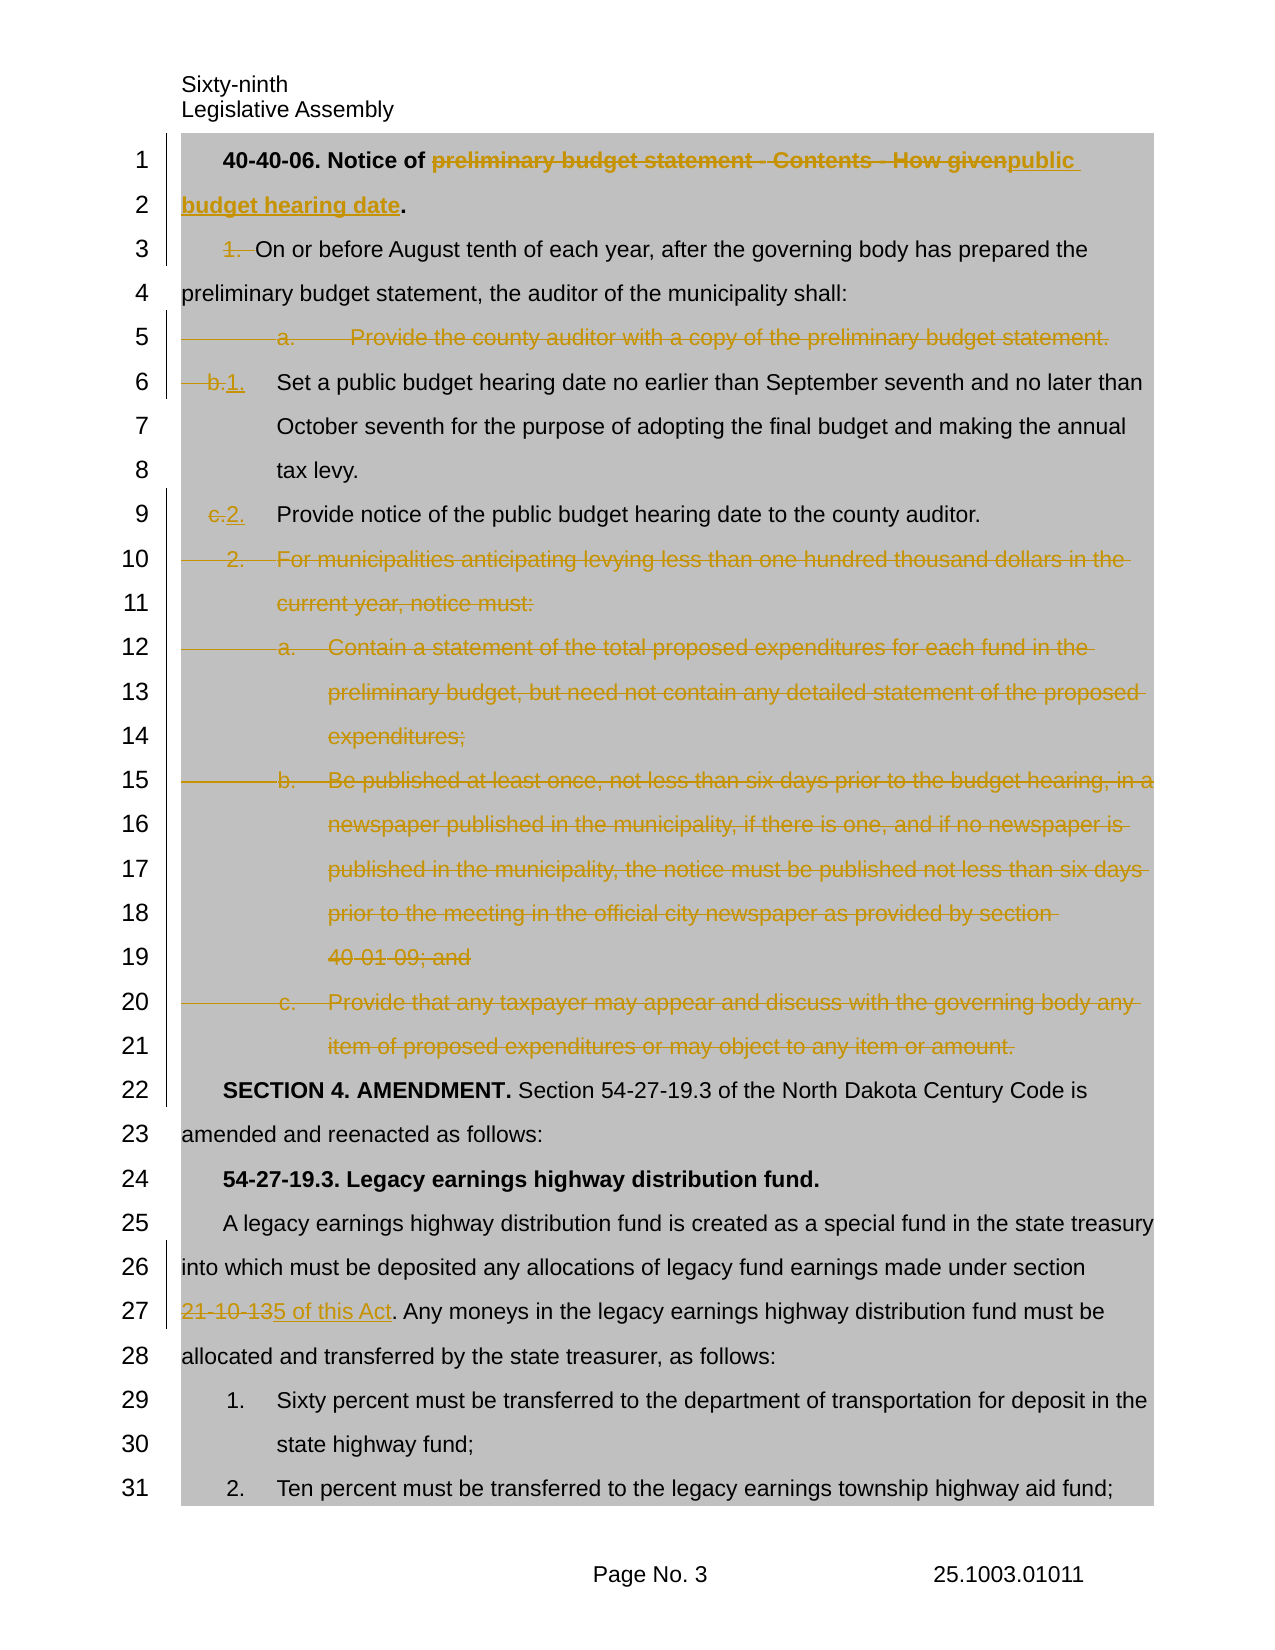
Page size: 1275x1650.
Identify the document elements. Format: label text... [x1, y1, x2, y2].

text 1. Sixty percent must be transferred to the department of transportation for deposit in the state highway fund; [181, 1373, 1154, 1461]
subtitle 40‑40‑06. Notice of public budget hearing date. [181, 133, 1154, 222]
text 1. Set a public budget hearing date no earlier than September seventh and no later than October seventh for the purpose of adopting the final budget and making the annual tax levy. [181, 310, 1154, 355]
text 2. Provide notice of the public budget hearing date to the county auditor. [181, 487, 1154, 532]
text SECTION 4. AMENDMENT. Section 54‑27‑19.3 of the North Dakota Century Code is amended and reenacted as follows: [181, 1063, 1154, 1152]
text A legacy earnings highway distribution fund is created as a special fund in the state treasury into which must be deposited any allocations of legacy fund earnings made under section 5 of this Act. Any moneys in the legacy earnings highway distribution fund must be allocated and transferred by the state treasurer, as follows: [181, 1196, 1154, 1373]
text 2. Ten percent must be transferred to the legacy earnings township highway aid fund; [181, 1461, 1154, 1506]
subtitle 54‑27‑19.3. Legacy earnings highway distribution fund. [181, 1152, 1154, 1196]
text On or before August tenth of each year, after the governing body has prepared the preliminary budget statement, the auditor of the municipality shall: [181, 222, 1154, 310]
